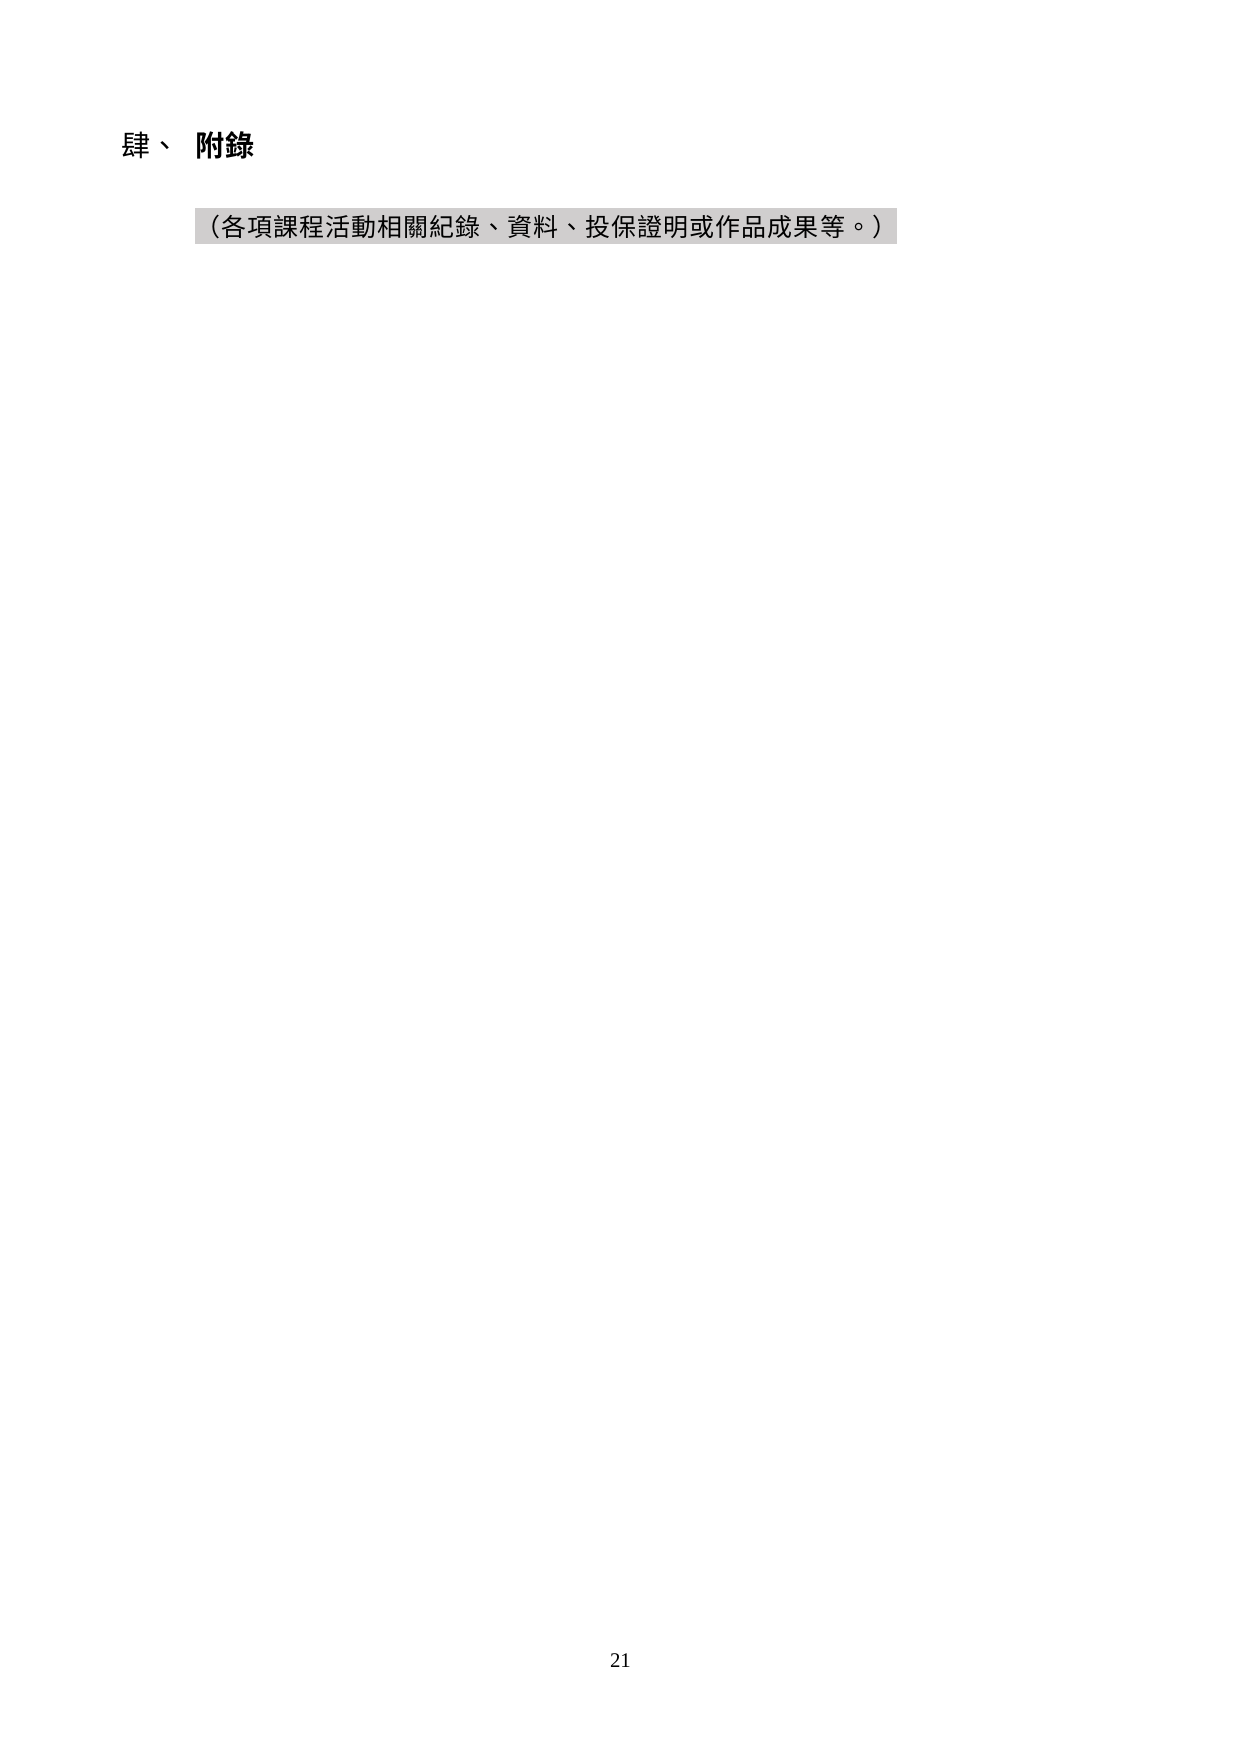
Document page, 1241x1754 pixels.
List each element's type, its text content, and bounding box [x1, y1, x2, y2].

list 附錄 [121, 102, 1104, 164]
text （各項課程活動相關紀錄、資料、投保證明或作品成果等。） [195, 184, 1104, 247]
